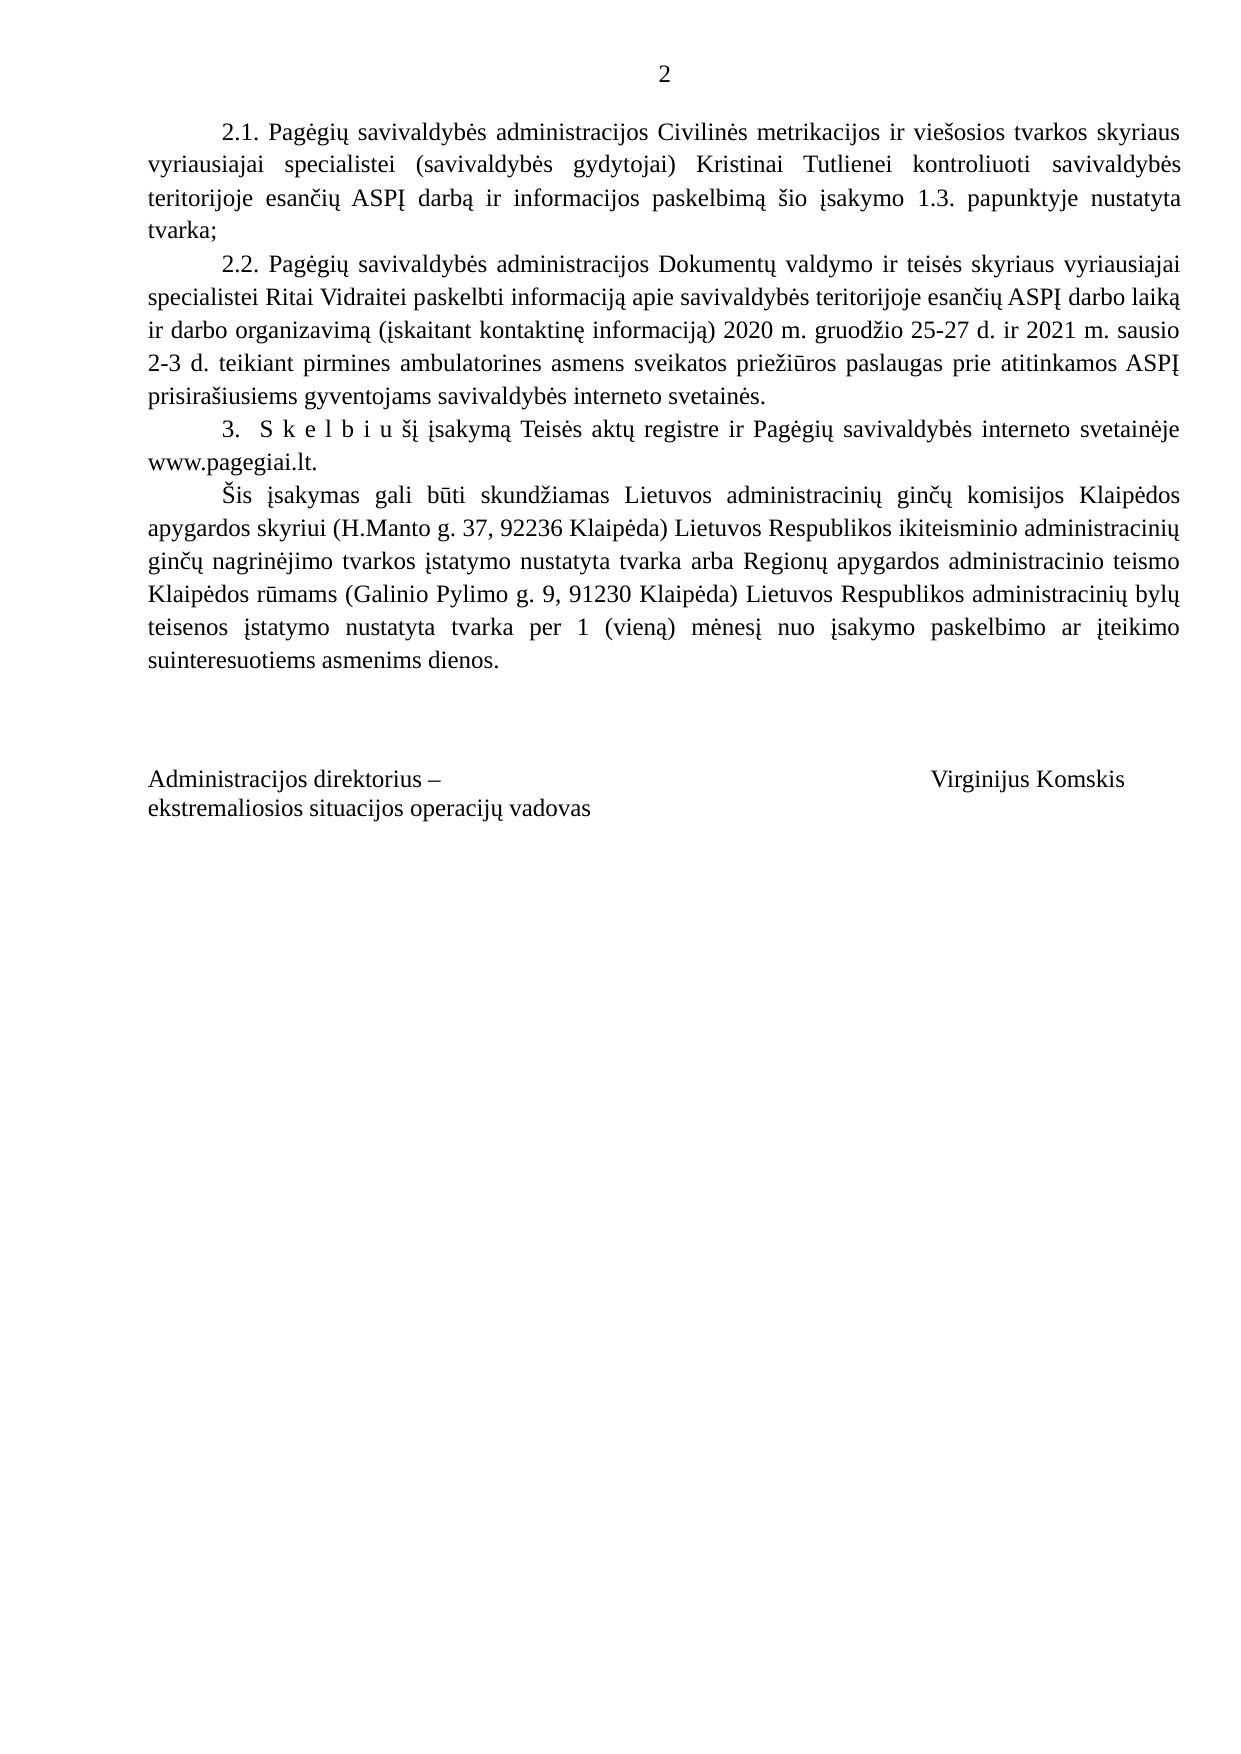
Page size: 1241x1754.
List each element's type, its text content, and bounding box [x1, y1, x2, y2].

text ekstremaliosios situacijos operacijų vadovas [148, 793, 1181, 822]
text 2.2. Pagėgių savivaldybės administracijos Dokumentų valdymo ir teisės skyriaus vyriausiajai specialistei Ritai Vidraitei paskelbti informaciją apie savivaldybės teritorijoje esančių ASPĮ darbo laiką ir darbo organizavimą (įskaitant kontaktinę informaciją) 2020 m. gruodžio 25-27 d. ir 2021 m. sausio 2-3 d. teikiant pirmines ambulatorines asmens sveikatos priežiūros paslaugas prie atitinkamos ASPĮ prisirašiusiems gyventojams savivaldybės interneto svetainės. [148, 249, 1181, 409]
text Šis įsakymas gali būti skundžiamas Lietuvos administracinių ginčų komisijos Klaipėdos apygardos skyriui (H.Manto g. 37, 92236 Klaipėda) Lietuvos Respublikos ikiteisminio administracinių ginčų nagrinėjimo tvarkos įstatymo nustatyta tvarka arba Regionų apygardos administracinio teismo Klaipėdos rūmams (Galinio Pylimo g. 9, 91230 Klaipėda) Lietuvos Respublikos administracinių bylų teisenos įstatymo nustatyta tvarka per 1 (vieną) mėnesį nuo įsakymo paskelbimo ar įteikimo suinteresuotiems asmenims dienos. [148, 480, 1181, 674]
text 3. S k e l b i u šį įsakymą Teisės aktų registre ir Pagėgių savivaldybės interneto svetainėje www.pagegiai.lt. [148, 414, 1181, 476]
text Administracijos direktorius – Virginijus Komskis [148, 764, 1181, 793]
text 2.1. Pagėgių savivaldybės administracijos Civilinės metrikacijos ir viešosios tvarkos skyriaus vyriausiajai specialistei (savivaldybės gydytojai) Kristinai Tutlienei kontroliuoti savivaldybės teritorijoje esančių ASPĮ darbą ir informacijos paskelbimą šio įsakymo 1.3. papunktyje nustatyta tvarka; [148, 117, 1181, 244]
